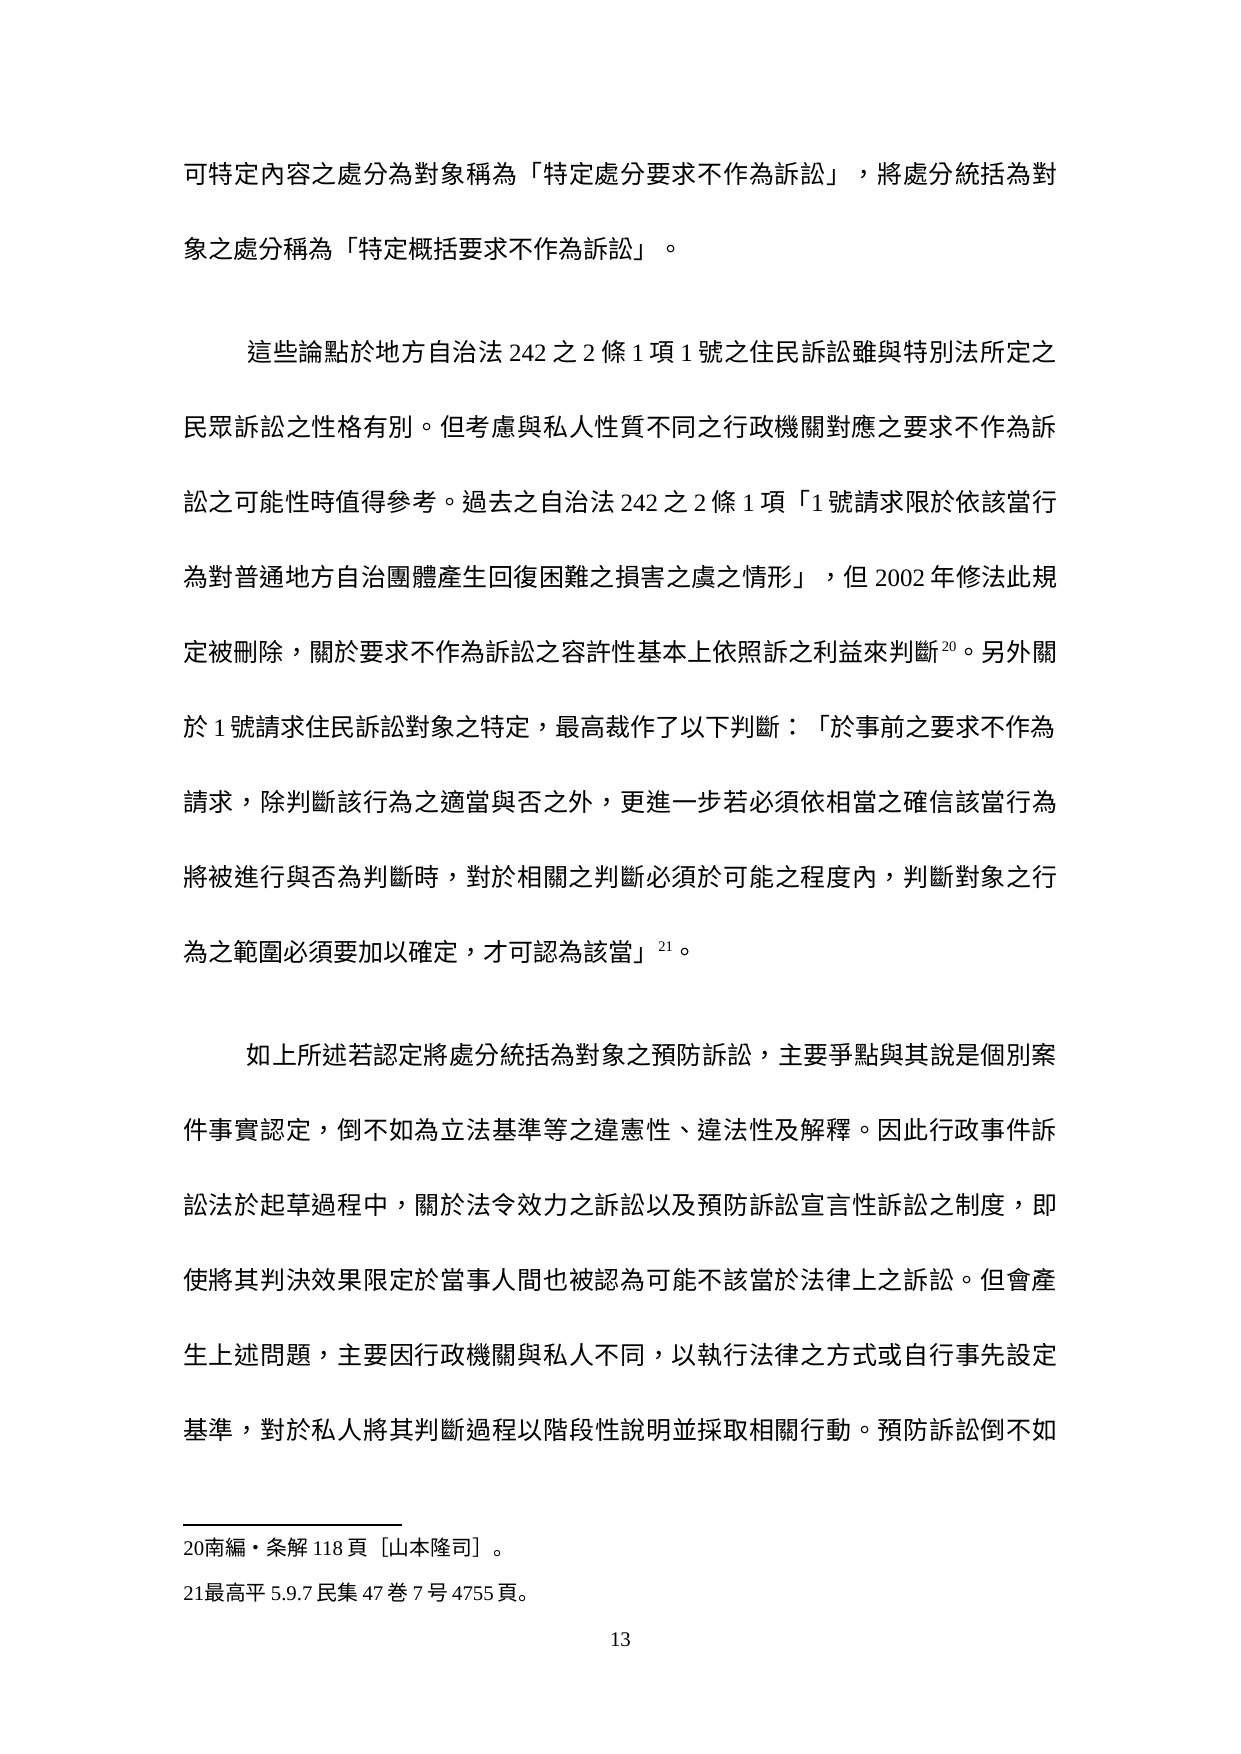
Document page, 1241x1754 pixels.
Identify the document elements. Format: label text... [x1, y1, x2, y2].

text 可特定內容之處分為對象稱為「特定處分要求不作為訴訟」，將處分統括為對象之處分稱為「特定概括要求不作為訴訟」。 [183, 148, 1057, 260]
text 如上所述若認定將處分統括為對象之預防訴訟，主要爭點與其說是個別案件事實認定，倒不如為立法基準等之違憲性、違法性及解釋。因此行政事件訴訟法於起草過程中，關於法令效力之訴訟以及預防訴訟宣言性訴訟之制度，即使將其判決效果限定於當事人間也被認為可能不該當於法律上之訴訟。但會產生上述問題，主要因行政機關與私人不同，以執行法律之方式或自行事先設定基準，對於私人將其判斷過程以階段性說明並採取相關行動。預防訴訟倒不如 [183, 1028, 1057, 1441]
text 最高平5.9.7民集47巻7号4755頁。 [183, 1576, 1057, 1606]
text 這些論點於地方自治法242之2條1項1號之住民訴訟雖與特別法所定之民眾訴訟之性格有別。但考慮與私人性質不同之行政機關對應之要求不作為訴訟之可能性時值得參考。過去之自治法242之2條1項「1號請求限於依該當行為對普通地方自治團體產生回復困難之損害之虞之情形」，但2002年修法此規定被刪除，關於要求不作為訴訟之容許性基本上依照訴之利益來判斷。另外關於1號請求住民訴訟對象之特定，最高裁作了以下判斷：「於事前之要求不作為請求，除判斷該行為之適當與否之外，更進一步若必須依相當之確信該當行為將被進行與否為判斷時，對於相關之判斷必須於可能之程度內，判斷對象之行為之範圍必須要加以確定，才可認為該當」。 [183, 326, 1057, 963]
text 南編・条解118頁［山本隆司］。 [183, 1531, 1057, 1561]
